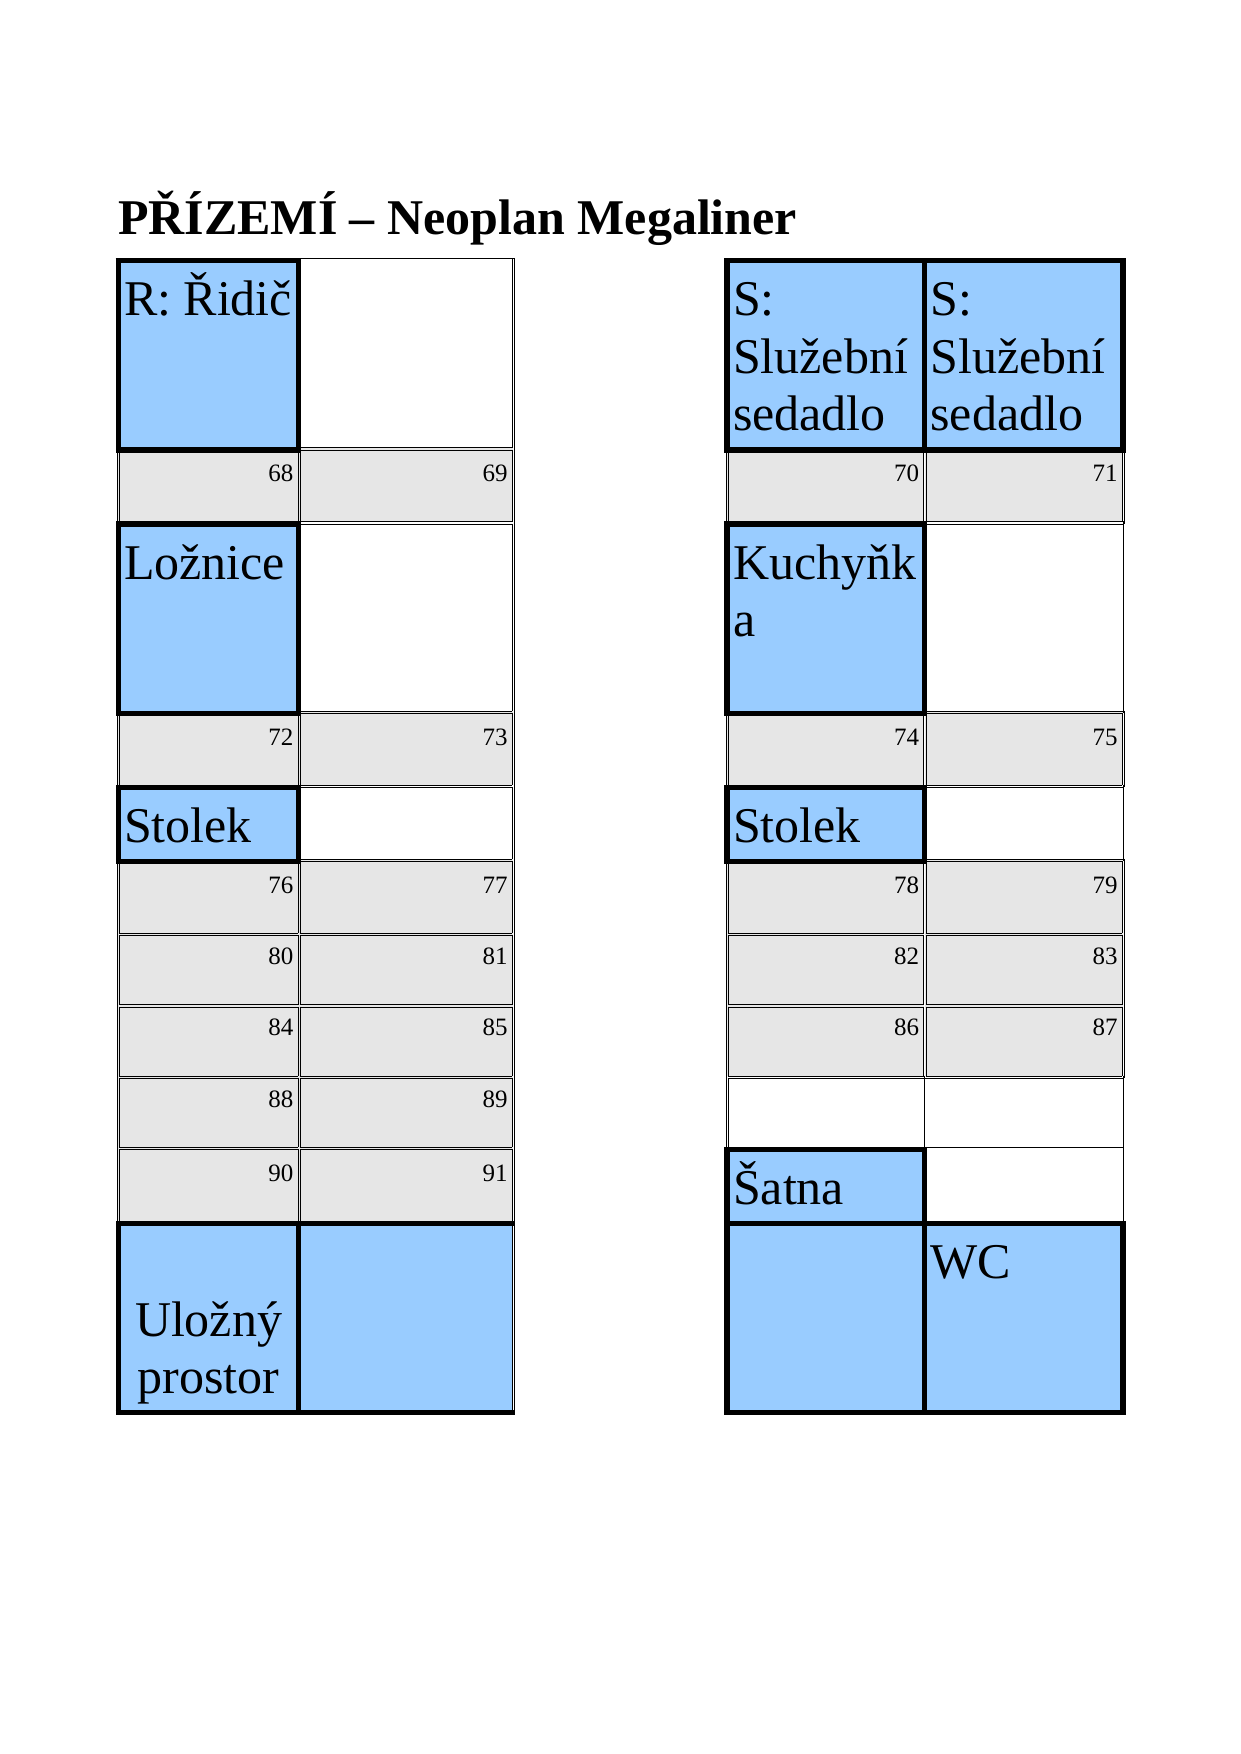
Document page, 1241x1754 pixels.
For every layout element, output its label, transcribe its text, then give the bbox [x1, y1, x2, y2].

table_cell [515, 1221, 724, 1410]
table_cell 84 [120, 1008, 298, 1076]
table_cell WC [927, 1226, 1120, 1410]
text PŘÍZEMÍ – Neoplan Megaliner [118, 188, 1122, 246]
table_cell 90 [120, 1150, 298, 1221]
table_cell [515, 859, 726, 933]
table_cell 78 [729, 864, 923, 933]
table_header S: Služební sedadlo [730, 263, 922, 447]
table_cell 83 [927, 936, 1122, 1004]
table_cell [927, 1148, 1123, 1221]
table_cell 87 [927, 1008, 1122, 1076]
table_cell 79 [927, 862, 1122, 933]
table_cell 71 [927, 453, 1122, 521]
table_cell 88 [120, 1079, 298, 1147]
table_cell 80 [120, 936, 298, 1004]
table_cell Šatna [730, 1152, 922, 1221]
table_cell 70 [729, 453, 923, 521]
table_header [301, 259, 512, 447]
table_cell [927, 525, 1123, 711]
table_cell [301, 1226, 512, 1410]
table_cell 75 [927, 714, 1122, 785]
table_cell [515, 785, 724, 859]
table_cell 85 [301, 1008, 512, 1076]
table_cell 77 [301, 862, 512, 933]
table_cell [515, 1147, 724, 1221]
table_cell [515, 933, 726, 1004]
table_cell 86 [729, 1008, 923, 1076]
table_cell [925, 1079, 1123, 1147]
table_cell 72 [120, 716, 298, 785]
table_cell [927, 788, 1123, 859]
table_header R: Řidič [121, 263, 296, 447]
table_header [515, 258, 724, 447]
table_cell 68 [120, 453, 298, 521]
table_cell [730, 1226, 922, 1410]
table_cell Kuchyňka [730, 527, 922, 711]
table_cell Stolek [121, 790, 296, 859]
table_cell Uložný prostor [121, 1226, 296, 1410]
table_cell Ložnice [121, 527, 296, 711]
table_header S: Služební sedadlo [927, 263, 1120, 447]
table_cell 91 [301, 1150, 512, 1221]
table_cell [301, 788, 512, 859]
table_cell [515, 521, 724, 711]
table_cell [515, 447, 726, 521]
table_cell 81 [301, 936, 512, 1004]
table_cell 89 [301, 1079, 512, 1147]
table_cell [515, 711, 726, 785]
table_cell 69 [301, 451, 512, 521]
table_cell 82 [729, 936, 923, 1004]
table_cell [301, 525, 512, 711]
table_cell [515, 1004, 726, 1076]
table_cell [729, 1079, 924, 1147]
table_cell 73 [301, 714, 512, 785]
table_cell [515, 1076, 726, 1147]
table_cell Stolek [730, 790, 922, 859]
table_cell 76 [120, 864, 298, 933]
table_cell 74 [729, 716, 923, 785]
